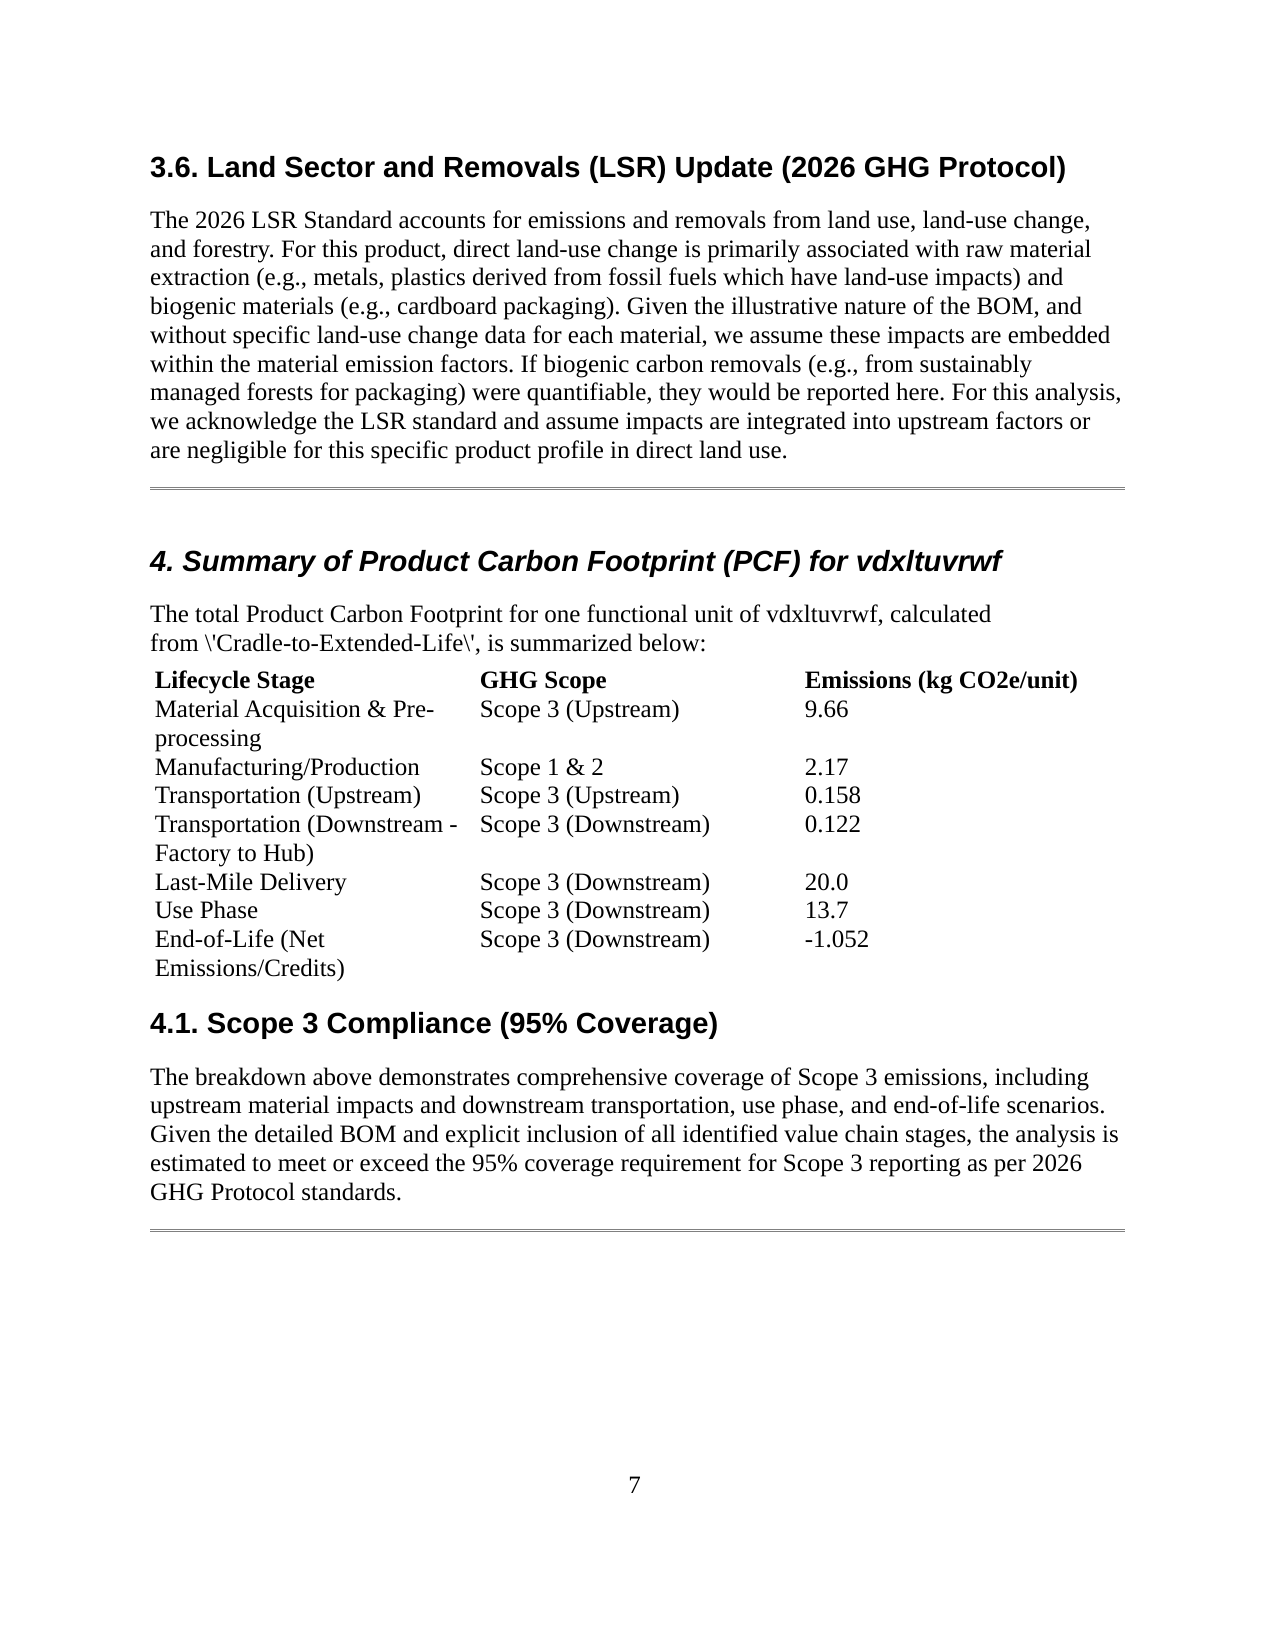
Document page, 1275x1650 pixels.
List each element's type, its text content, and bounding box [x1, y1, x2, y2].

table_cell Transportation (Upstream) [150, 780, 475, 809]
table_header GHG Scope [475, 665, 800, 694]
table_cell Scope 3 (Upstream) [475, 780, 800, 809]
table_cell Use Phase [150, 895, 475, 924]
table_cell 0.122 [800, 809, 1125, 867]
table_cell -1.052 [800, 924, 1125, 982]
table_cell Material Acquisition & Pre-processing [150, 694, 475, 752]
table_cell End-of-Life (Net Emissions/Credits) [150, 924, 475, 982]
text The breakdown above demonstrates comprehensive coverage of Scope 3 emissions, including upstream material impacts and downstream transportation, use phase, and end-of-life scenarios. Given the detailed BOM and explicit inclusion of all identified value chain stages, the analysis is estimated to meet or exceed the 95% coverage requirement for Scope 3 reporting as per 2026 GHG Protocol standards. [150, 1062, 1125, 1205]
table_cell Scope 3 (Upstream) [475, 694, 800, 752]
text The 2026 LSR Standard accounts for emissions and removals from land use, land-use change, and forestry. For this product, direct land-use change is primarily associated with raw material extraction (e.g., metals, plastics derived from fossil fuels which have land-use impacts) and biogenic materials (e.g., cardboard packaging). Given the illustrative nature of the BOM, and without specific land-use change data for each material, we assume these impacts are embedded within the material emission factors. If biogenic carbon removals (e.g., from sustainably managed forests for packaging) were quantifiable, they would be reported here. For this analysis, we acknowledge the LSR standard and assume impacts are integrated into upstream factors or are negligible for this specific product profile in direct land use. [150, 205, 1125, 464]
table_cell 13.7 [800, 895, 1125, 924]
text The total Product Carbon Footprint for one functional unit of vdxltuvrwf, calculated from \'Cradle-to-Extended-Life\', is summarized below: [150, 599, 1125, 656]
table_cell 2.17 [800, 752, 1125, 780]
subtitle 4.1. Scope 3 Compliance (95% Coverage) [150, 1007, 1125, 1040]
subtitle 4. Summary of Product Carbon Footprint (PCF) for vdxltuvrwf [150, 544, 1125, 577]
table_header Emissions (kg CO2e/unit) [800, 665, 1125, 694]
table_cell Transportation (Downstream - Factory to Hub) [150, 809, 475, 867]
table_header Lifecycle Stage [150, 665, 475, 694]
table_cell 20.0 [800, 867, 1125, 895]
table_cell Scope 3 (Downstream) [475, 867, 800, 895]
table_cell Last-Mile Delivery [150, 867, 475, 895]
table_cell Scope 3 (Downstream) [475, 924, 800, 982]
table_cell Scope 1 & 2 [475, 752, 800, 780]
table_cell Scope 3 (Downstream) [475, 809, 800, 867]
subtitle 3.6. Land Sector and Removals (LSR) Update (2026 GHG Protocol) [150, 150, 1125, 183]
table_cell Manufacturing/Production [150, 752, 475, 780]
table_cell 9.66 [800, 694, 1125, 752]
table_cell Scope 3 (Downstream) [475, 895, 800, 924]
table_cell 0.158 [800, 780, 1125, 809]
